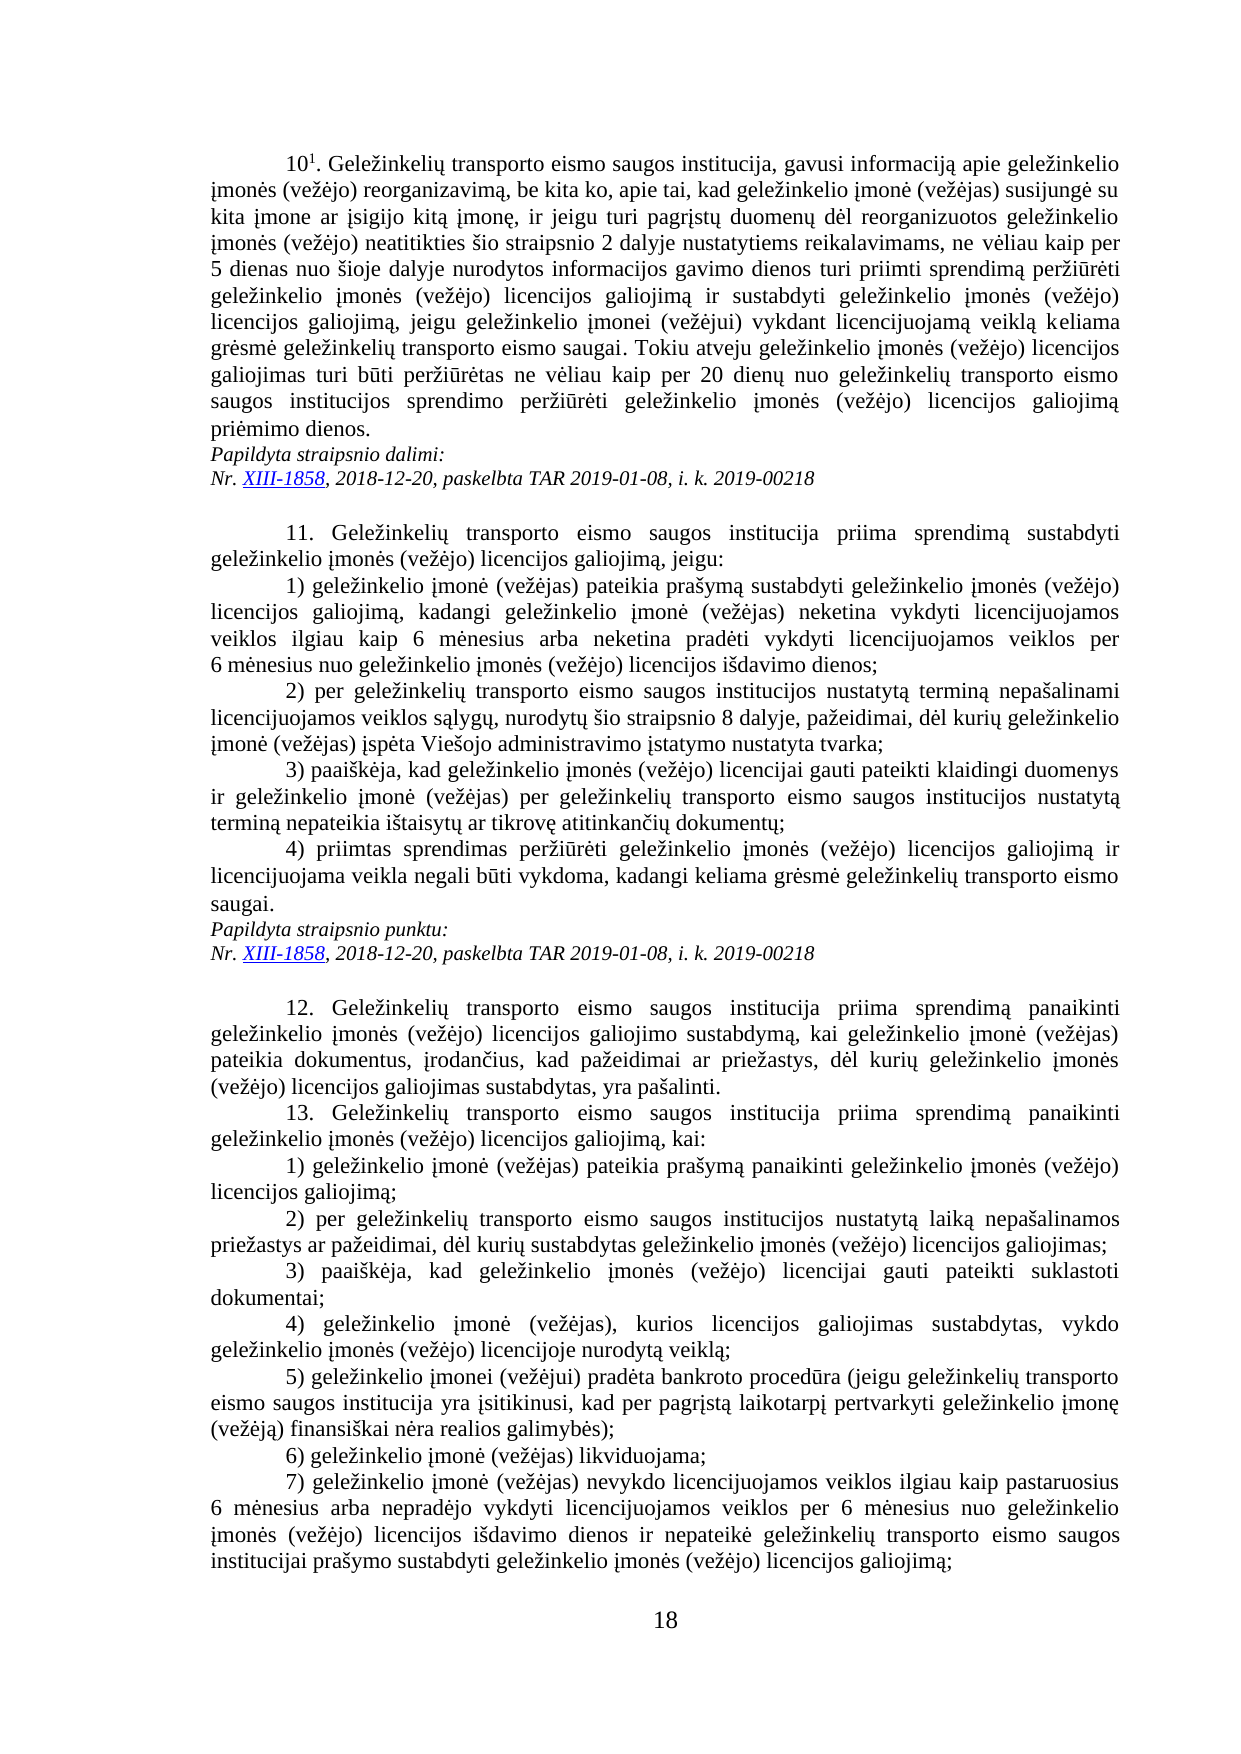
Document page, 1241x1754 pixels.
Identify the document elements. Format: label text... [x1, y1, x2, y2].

text Nr. XIII-1858, 2018-12-20, paskelbta TAR 2019-01-08, i. k. 2019-00218 [210, 466, 1120, 490]
text 7) geležinkelio įmonė (vežėjas) nevykdo licencijuojamos veiklos ilgiau kaip pastaruosius 6 mėnesius arba nepradėjo vykdyti licencijuojamos veiklos per 6 mėnesius nuo geležinkelio įmonės (vežėjo) licencijos išdavimo dienos ir nepateikė geležinkelių transporto eismo saugos institucijai prašymo sustabdyti geležinkelio įmonės (vežėjo) licencijos galiojimą; [210, 1468, 1120, 1573]
text Nr. XIII-1858, 2018-12-20, paskelbta TAR 2019-01-08, i. k. 2019-00218 [210, 941, 1120, 965]
text 13. Geležinkelių transporto eismo saugos institucija priima sprendimą panaikinti geležinkelio įmonės (vežėjo) licencijos galiojimą, kai: [210, 1099, 1120, 1152]
text 2) per geležinkelių transporto eismo saugos institucijos nustatytą laiką nepašalinamos priežastys ar pažeidimai, dėl kurių sustabdytas geležinkelio įmonės (vežėjo) licencijos galiojimas; [210, 1204, 1120, 1257]
text 3) paaiškėja, kad geležinkelio įmonės (vežėjo) licencijai gauti pateikti klaidingi duomenys ir geležinkelio įmonė (vežėjas) per geležinkelių transporto eismo saugos institucijos nustatytą terminą nepateikia ištaisytų ar tikrovę atitinkančių dokumentų; [210, 756, 1120, 835]
text Papildyta straipsnio punktu: [210, 917, 1120, 941]
text 5) geležinkelio įmonei (vežėjui) pradėta bankroto procedūra (jeigu geležinkelių transporto eismo saugos institucija yra įsitikinusi, kad per pagrįstą laikotarpį pertvarkyti geležinkelio įmonę (vežėją) finansiškai nėra realios galimybės); [210, 1363, 1120, 1442]
text 1) geležinkelio įmonė (vežėjas) pateikia prašymą panaikinti geležinkelio įmonės (vežėjo) licencijos galiojimą; [210, 1152, 1120, 1204]
text 3) paaiškėja, kad geležinkelio įmonės (vežėjo) licencijai gauti pateikti suklastoti dokumentai; [210, 1257, 1120, 1310]
text 6) geležinkelio įmonė (vežėjas) likviduojama; [210, 1442, 1120, 1468]
text 101. Geležinkelių transporto eismo saugos institucija, gavusi informaciją apie geležinkelio įmonės (vežėjo) reorganizavimą, be kita ko, apie tai, kad geležinkelio įmonė (vežėjas) susijungė su kita įmone ar įsigijo kitą įmonę, ir jeigu turi pagrįstų duomenų dėl reorganizuotos geležinkelio įmonės (vežėjo) neatitikties šio straipsnio 2 dalyje nustatytiems reikalavimams, ne vėliau kaip per 5 dienas nuo šioje dalyje nurodytos informacijos gavimo dienos turi priimti sprendimą peržiūrėti geležinkelio įmonės (vežėjo) licencijos galiojimą ir sustabdyti geležinkelio įmonės (vežėjo) licencijos galiojimą, jeigu geležinkelio įmonei (vežėjui) vykdant licencijuojamą veiklą keliama grėsmė geležinkelių transporto eismo saugai. Tokiu atveju geležinkelio įmonės (vežėjo) licencijos galiojimas turi būti peržiūrėtas ne vėliau kaip per 20 dienų nuo geležinkelių transporto eismo saugos institucijos sprendimo peržiūrėti geležinkelio įmonės (vežėjo) licencijos galiojimą priėmimo dienos. [210, 150, 1120, 442]
text 12. Geležinkelių transporto eismo saugos institucija priima sprendimą panaikinti geležinkelio įmonės (vežėjo) licencijos galiojimo sustabdymą, kai geležinkelio įmonė (vežėjas) pateikia dokumentus, įrodančius, kad pažeidimai ar priežastys, dėl kurių geležinkelio įmonės (vežėjo) licencijos galiojimas sustabdytas, yra pašalinti. [210, 994, 1120, 1099]
text 2) per geležinkelių transporto eismo saugos institucijos nustatytą terminą nepašalinami licencijuojamos veiklos sąlygų, nurodytų šio straipsnio 8 dalyje, pažeidimai, dėl kurių geležinkelio įmonė (vežėjas) įspėta Viešojo administravimo įstatymo nustatyta tvarka; [210, 677, 1120, 756]
text Papildyta straipsnio dalimi: [210, 442, 1120, 466]
text 4) geležinkelio įmonė (vežėjas), kurios licencijos galiojimas sustabdytas, vykdo geležinkelio įmonės (vežėjo) licencijoje nurodytą veiklą; [210, 1310, 1120, 1363]
text 11. Geležinkelių transporto eismo saugos institucija priima sprendimą sustabdyti geležinkelio įmonės (vežėjo) licencijos galiojimą, jeigu: [210, 519, 1120, 572]
text 1) geležinkelio įmonė (vežėjas) pateikia prašymą sustabdyti geležinkelio įmonės (vežėjo) licencijos galiojimą, kadangi geležinkelio įmonė (vežėjas) neketina vykdyti licencijuojamos veiklos ilgiau kaip 6 mėnesius arba neketina pradėti vykdyti licencijuojamos veiklos per 6 mėnesius nuo geležinkelio įmonės (vežėjo) licencijos išdavimo dienos; [210, 572, 1120, 677]
text 4) priimtas sprendimas peržiūrėti geležinkelio įmonės (vežėjo) licencijos galiojimą ir licencijuojama veikla negali būti vykdoma, kadangi keliama grėsmė geležinkelių transporto eismo saugai. [210, 835, 1120, 917]
